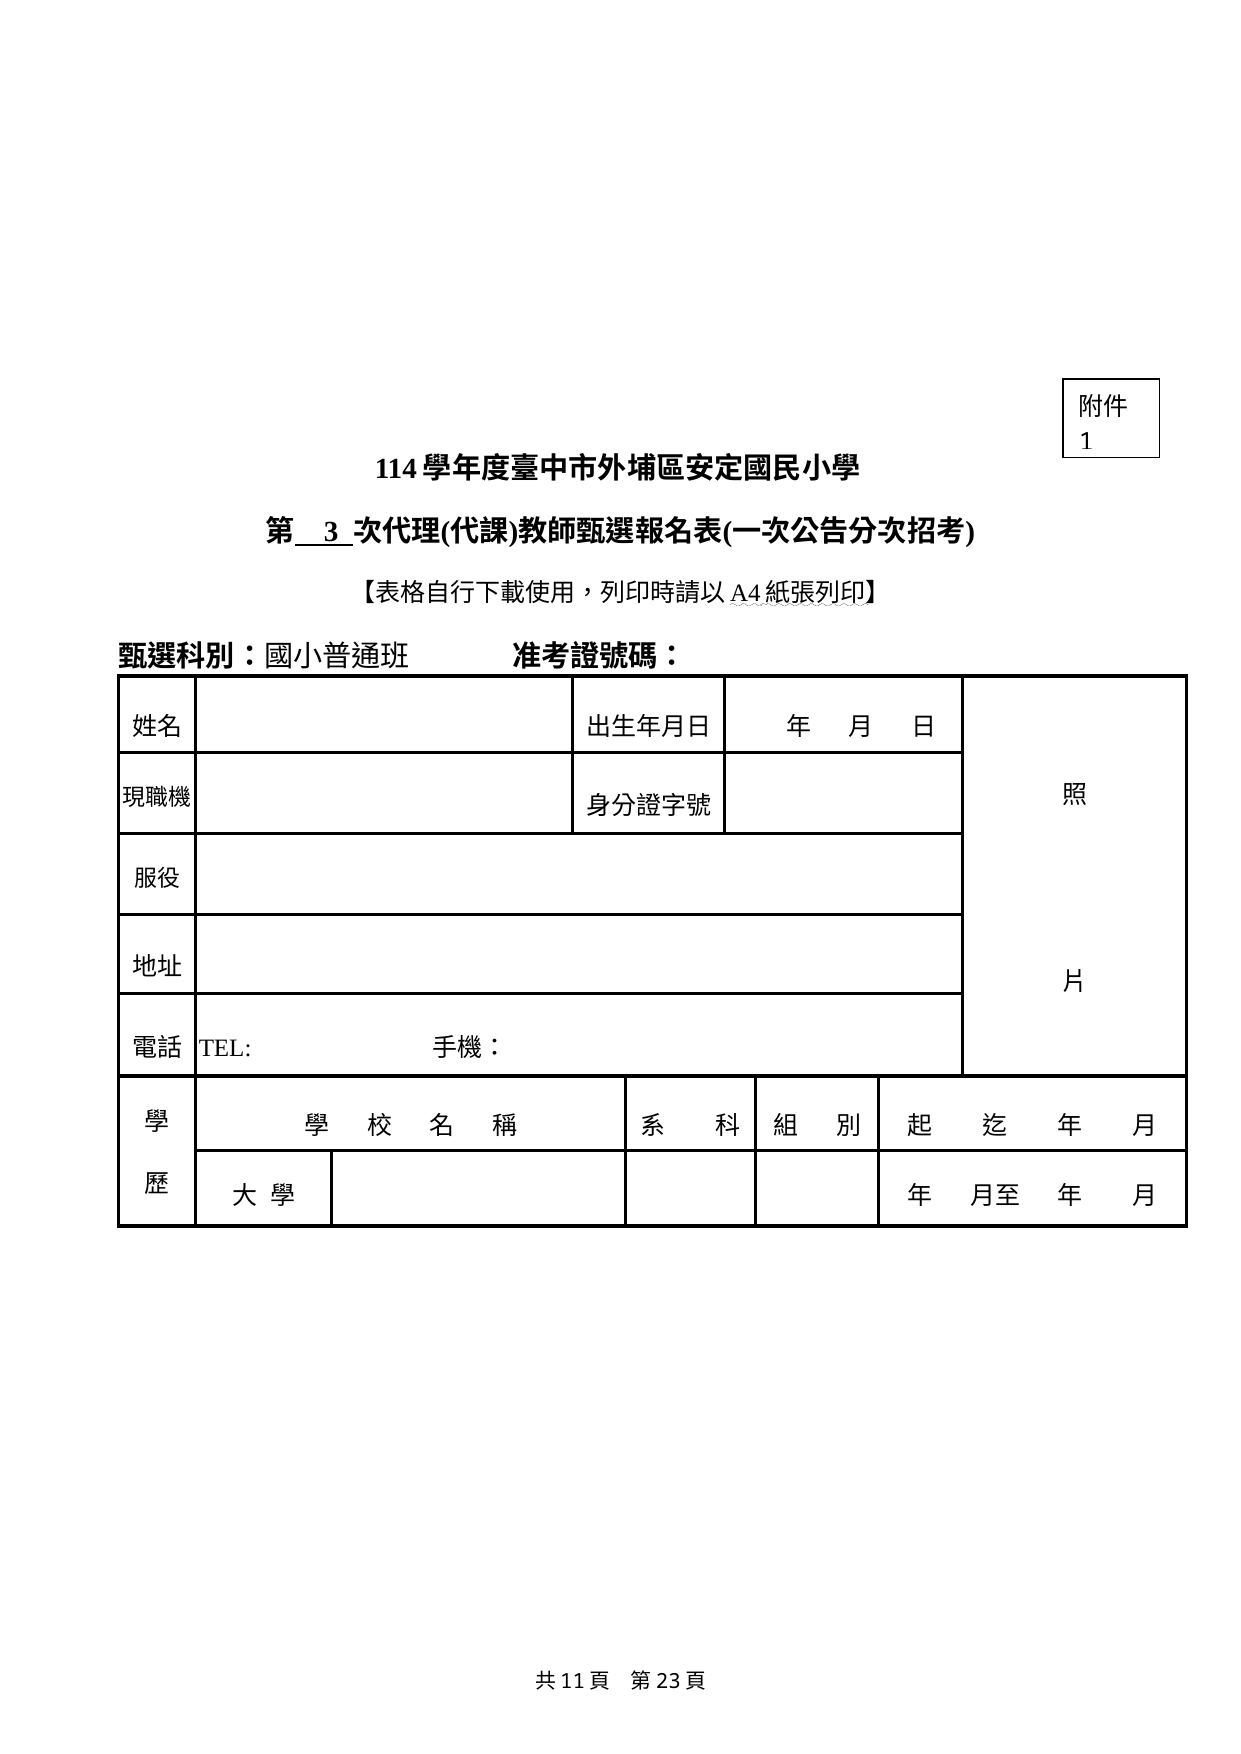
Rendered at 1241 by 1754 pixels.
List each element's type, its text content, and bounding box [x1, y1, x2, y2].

table_cell □免役 □役畢 □服役中 [197, 835, 961, 913]
text 114學年度臺中市外埔區安定國民小學 [118, 424, 1122, 487]
text 【表格自行下載使用，列印時請以A4紙張列印】 [118, 549, 1122, 612]
table_cell [627, 1152, 754, 1224]
table_cell 起 迄 年 月 [880, 1078, 1185, 1149]
table_cell 現職機關學校 [120, 754, 194, 832]
table_cell [757, 1152, 877, 1224]
table_cell 地址 [120, 916, 194, 992]
table_cell 服役 情形 [120, 835, 194, 913]
table_cell 年 月至 年 月 [880, 1152, 1185, 1224]
text 第 3 次代理(代課)教師甄選報名表(一次公告分次招考) [118, 487, 1122, 549]
table_cell 系 科 [627, 1078, 754, 1149]
text 附件1 [1078, 387, 1144, 449]
table_header 照 片 [964, 678, 1185, 1074]
table_cell 身分證字號 [574, 754, 723, 832]
table_cell 學 歷 [120, 1078, 194, 1224]
table_cell [197, 916, 961, 992]
table_cell 電話 [120, 995, 194, 1074]
table_header 出生年月日 [574, 678, 723, 751]
table_header 年 月 日 [726, 678, 961, 751]
table_cell 大 學 [197, 1152, 330, 1224]
table_cell TEL: 手機： [197, 995, 961, 1074]
text 114學年度臺中市外埔區安定國民小學 [1064, 380, 1159, 457]
table_cell [333, 1152, 624, 1224]
table_header 姓名 [120, 678, 194, 751]
text 甄選科別：國小普通班 准考證號碼： [118, 612, 1122, 674]
table_header [197, 678, 571, 751]
table_cell 組 別 [757, 1078, 877, 1149]
table_cell 學 校 名 稱 [197, 1078, 624, 1149]
table_cell [197, 754, 571, 832]
table_cell [726, 754, 961, 832]
